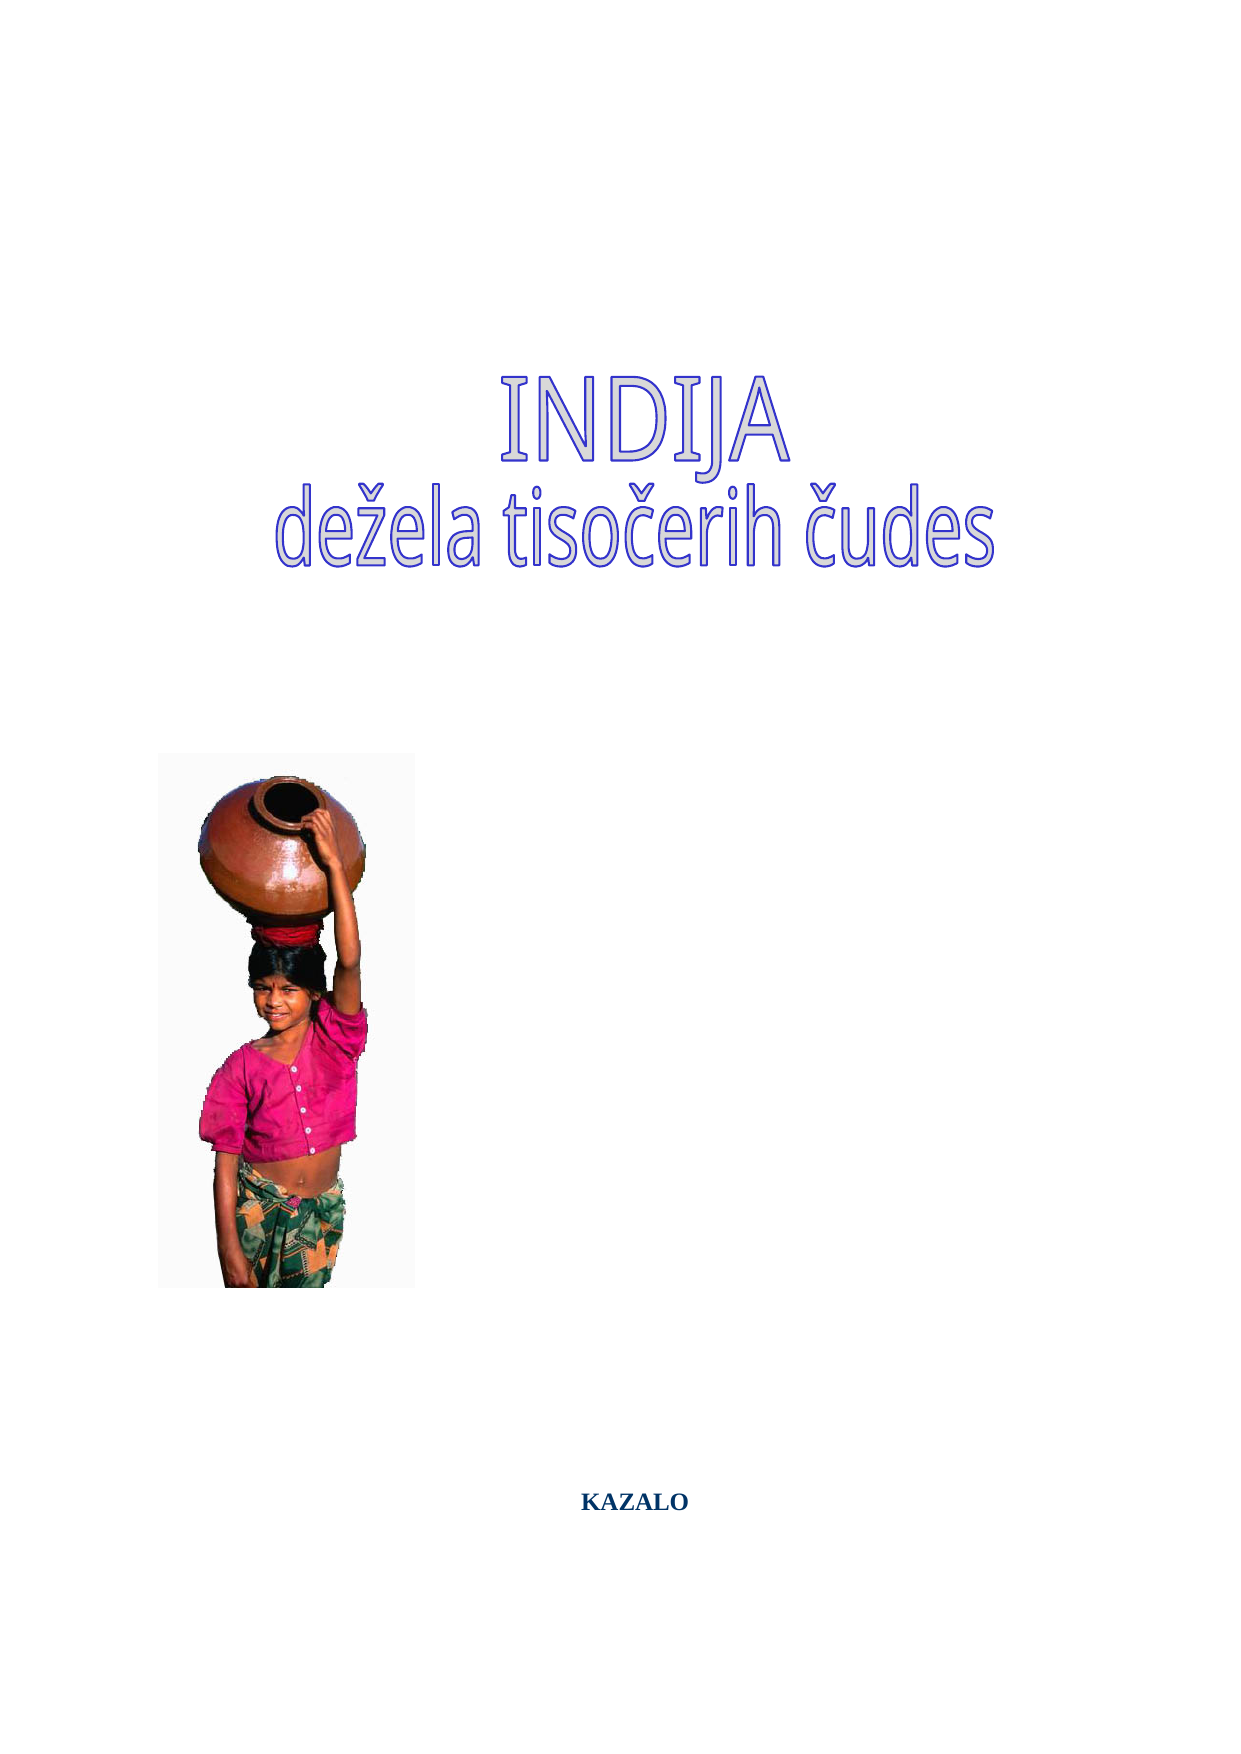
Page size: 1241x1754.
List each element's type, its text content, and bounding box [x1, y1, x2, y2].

picture [158, 753, 415, 1288]
text KAZALO [177, 1487, 1092, 1516]
